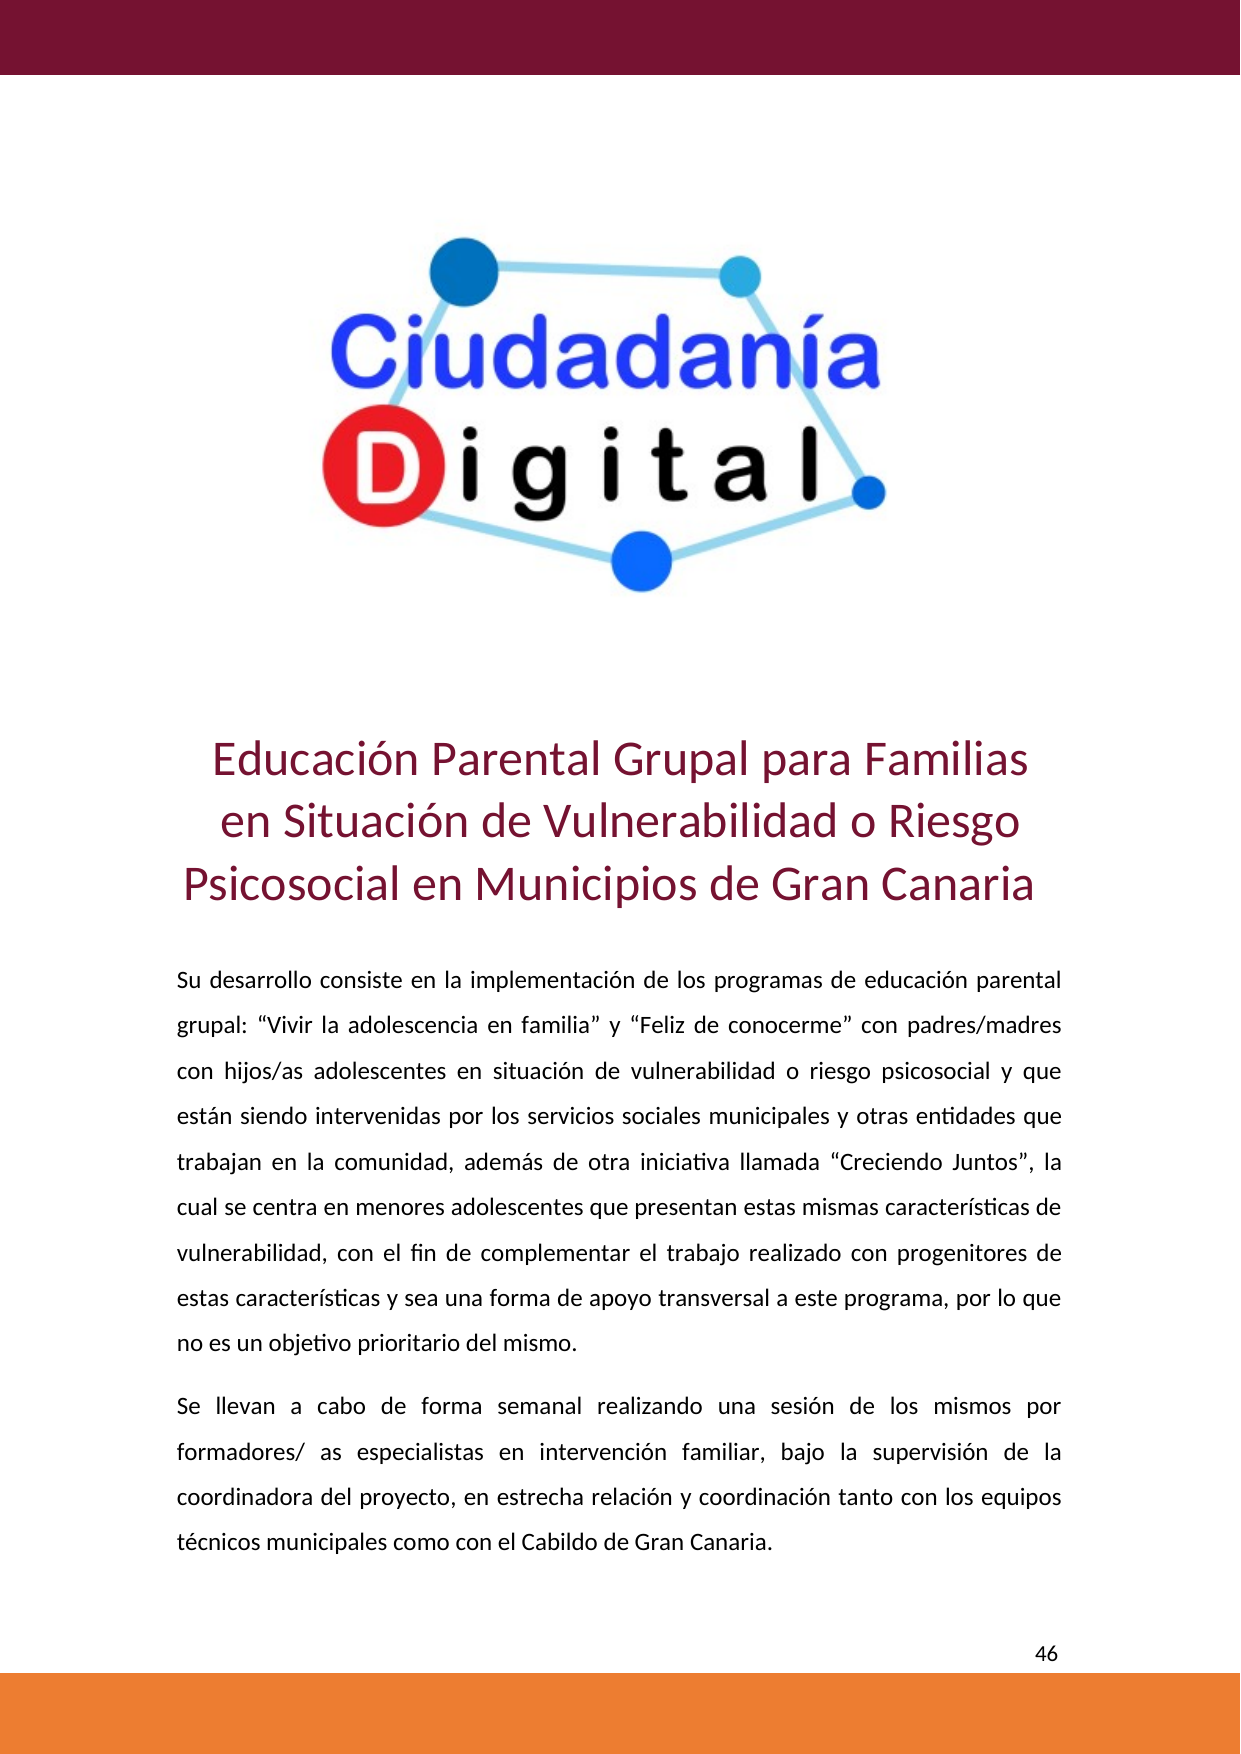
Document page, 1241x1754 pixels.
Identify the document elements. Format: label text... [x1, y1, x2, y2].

text Se llevan a cabo de forma semanal realizando una sesión de los mismos por formadores/ as especialistas en intervención familiar, bajo la supervisión de la coordinadora del proyecto, en estrecha relación y coordinación tanto con los equipos técnicos municipales como con el Cabildo de Gran Canaria. [177, 1390, 1063, 1557]
subtitle Educación Parental Grupal para Familias en Situación de Vulnerabilidad o Riesgo Psicosocial en Municipios de Gran Canaria [182, 727, 1059, 913]
text Su desarrollo consiste en la implementación de los programas de educación parental grupal: “Vivir la adolescencia en familia” y “Feliz de conocerme” con padres/madres con hijos/as adolescentes en situación de vulnerabilidad o riesgo psicosocial y que están siendo intervenidas por los servicios sociales municipales y otras entidades que trabajan en la comunidad, además de otra iniciativa llamada “Creciendo Juntos”, la cual se centra en menores adolescentes que presentan estas mismas características de vulnerabilidad, con el fin de complementar el trabajo realizado con progenitores de estas características y sea una forma de apoyo transversal a este programa, por lo que no es un objetivo prioritario del mismo. [177, 964, 1063, 1358]
